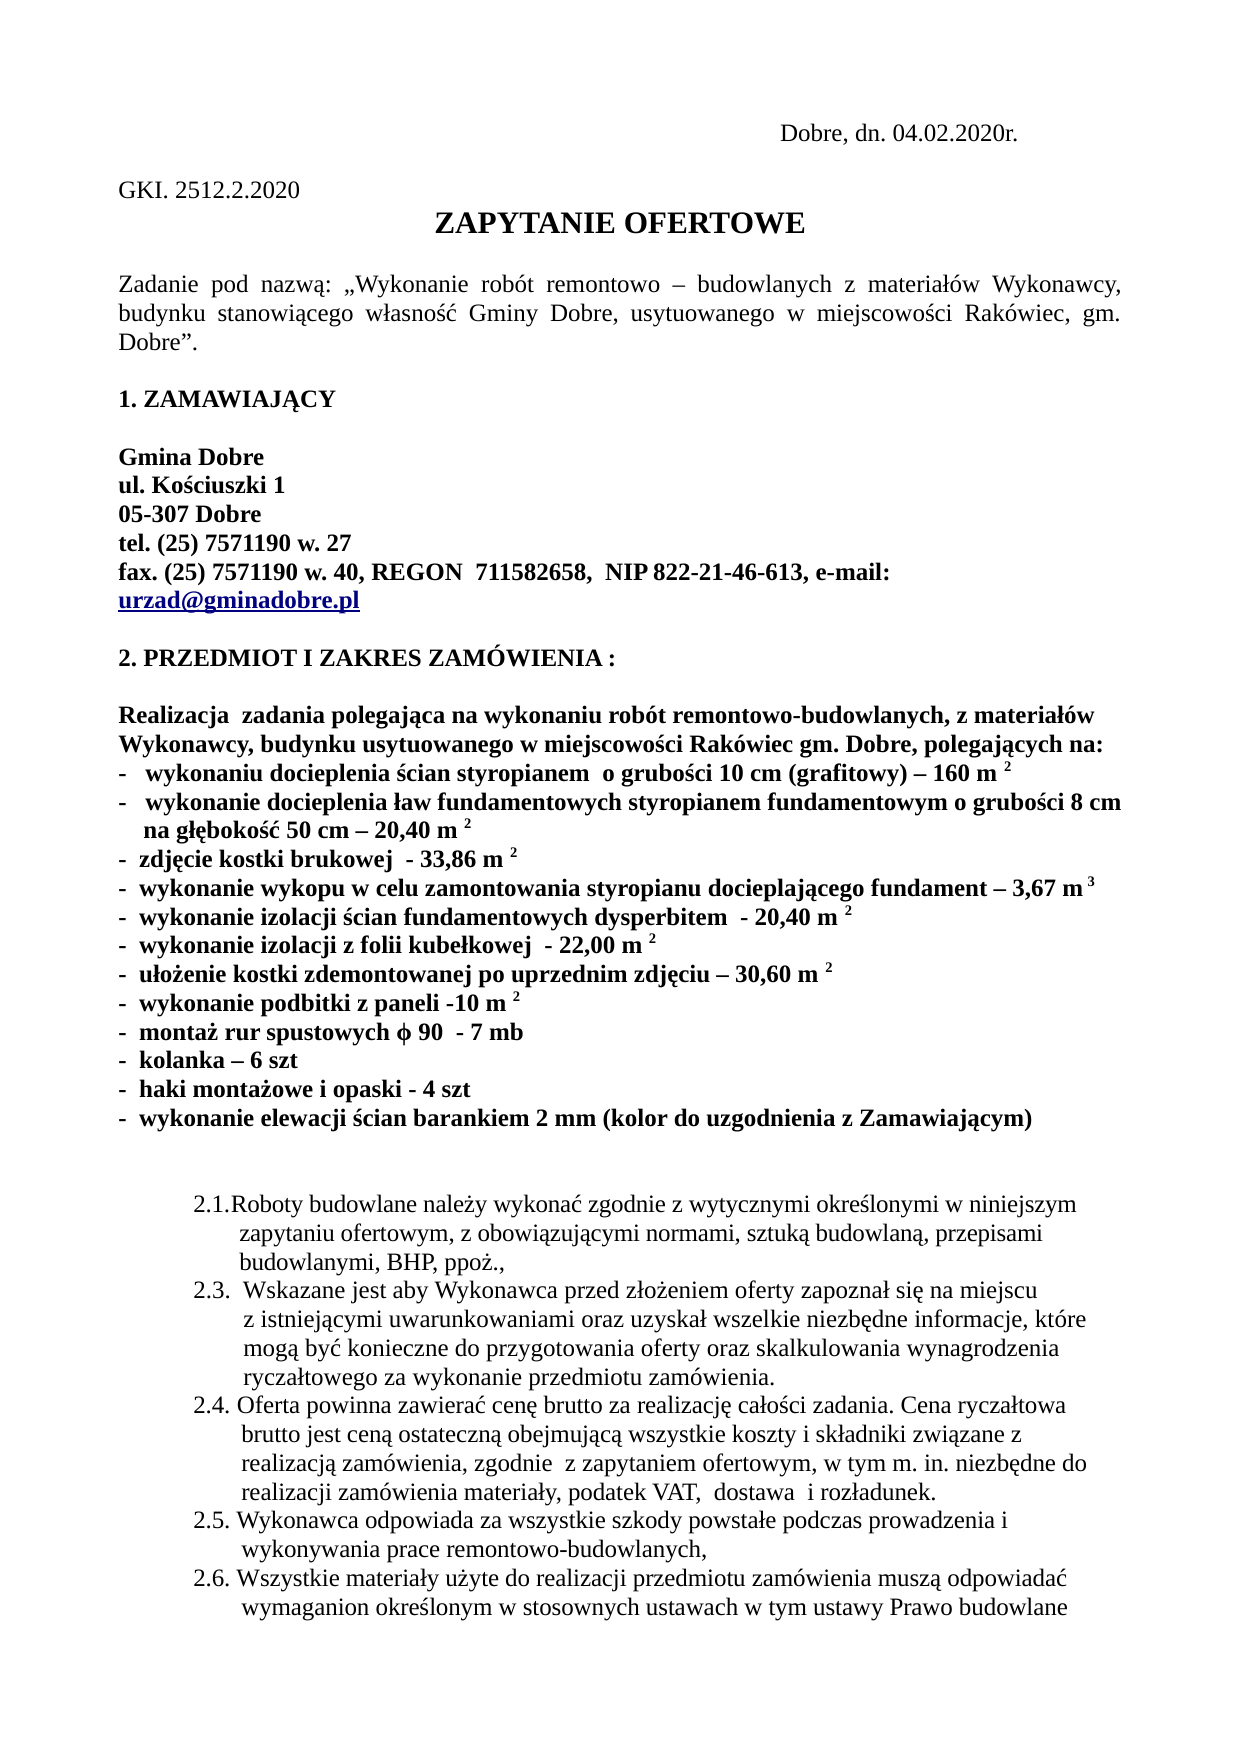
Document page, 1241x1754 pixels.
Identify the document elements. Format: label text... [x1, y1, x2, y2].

text - wykonanie elewacji ścian barankiem 2 mm (kolor do uzgodnienia z Zamawiającym) [118, 1103, 1122, 1132]
text GKI. 2512.2.2020 [118, 176, 1122, 204]
text - zdjęcie kostki brukowej - 33,86 m 2 [118, 844, 1122, 873]
text 2.3. Wskazane jest aby Wykonawca przed złożeniem oferty zapoznał się na miejscu [118, 1275, 1122, 1304]
text - ułożenie kostki zdemontowanej po uprzednim zdjęciu – 30,60 m 2 [118, 959, 1122, 988]
list ZAMAWIAJĄCY [118, 384, 1122, 413]
text - kolanka – 6 szt [118, 1045, 1122, 1074]
text - wykonanie podbitki z paneli -10 m 2 [118, 988, 1122, 1017]
text - wykonanie docieplenia ław fundamentowych styropianem fundamentowym o grubości 8 cm [118, 787, 1122, 815]
text budowlanymi, BHP, ppoż., [118, 1247, 1122, 1275]
list Oferta powinna zawierać cenę brutto za realizację całości zadania. Cena ryczałtowa [193, 1390, 1122, 1419]
text ZAPYTANIE OFERTOWE [118, 204, 1122, 240]
text wykonywania prace remontowo-budowlanych, [118, 1534, 1122, 1563]
text realizacją zamówienia, zgodnie z zapytaniem ofertowym, w tym m. in. niezbędne do [118, 1448, 1122, 1477]
text - wykonanie izolacji z folii kubełkowej - 22,00 m 2 [118, 930, 1122, 959]
text - haki montażowe i opaski - 4 szt [118, 1074, 1122, 1103]
text na głębokość 50 cm – 20,40 m 2 [118, 815, 1122, 844]
text - montaż rur spustowych ϕ 90 - 7 mb [118, 1017, 1122, 1045]
text mogą być konieczne do przygotowania oferty oraz skalkulowania wynagrodzenia [118, 1333, 1122, 1362]
text realizacji zamówienia materiały, podatek VAT, dostawa i rozładunek. [118, 1477, 1122, 1505]
text Realizacja zadania polegająca na wykonaniu robót remontowo-budowlanych, z materiałów Wykonawcy, budynku usytuowanego w miejscowości Rakówiec gm. Dobre, polegających na: [118, 700, 1122, 758]
text Gmina Dobre ul. Kościuszki 1 [118, 442, 1122, 499]
text fax. (25) 7571190 w. 40, REGON 711582658, NIP 822-21-46-613, e-mail: urzad@gminadobre.pl [118, 557, 1122, 614]
text wymaganion określonym w stosownych ustawach w tym ustawy Prawo budowlane [118, 1592, 1122, 1620]
list Wykonawca odpowiada za wszystkie szkody powstałe podczas prowadzenia i [193, 1505, 1122, 1534]
list Wszystkie materiały użyte do realizacji przedmiotu zamówienia muszą odpowiadać [193, 1563, 1122, 1592]
text - wykonanie izolacji ścian fundamentowych dysperbitem - 20,40 m 2 [118, 902, 1122, 930]
text ryczałtowego za wykonanie przedmiotu zamówienia. [118, 1362, 1122, 1390]
text Dobre, dn. 04.02.2020r. [118, 118, 1122, 147]
text 05-307 Dobre [118, 499, 1122, 528]
text - wykonanie wykopu w celu zamontowania styropianu docieplającego fundament – 3,67 m 3 [118, 873, 1122, 902]
text zapytaniu ofertowym, z obowiązującymi normami, sztuką budowlaną, przepisami [118, 1218, 1122, 1247]
list Roboty budowlane należy wykonać zgodnie z wytycznymi określonymi w niniejszym [193, 1189, 1122, 1218]
list PRZEDMIOT I ZAKRES ZAMÓWIENIA : [118, 643, 1122, 672]
text tel. (25) 7571190 w. 27 [118, 528, 1122, 557]
text Zadanie pod nazwą: „Wykonanie robót remontowo – budowlanych z materiałów Wykonawcy, budynku stanowiącego własność Gminy Dobre, usytuowanego w miejscowości Rakówiec, gm. Dobre”. [118, 269, 1122, 355]
text brutto jest ceną ostateczną obejmującą wszystkie koszty i składniki związane z [118, 1419, 1122, 1448]
text z istniejącymi uwarunkowaniami oraz uzyskał wszelkie niezbędne informacje, które [118, 1304, 1122, 1333]
text - wykonaniu docieplenia ścian styropianem o grubości 10 cm (grafitowy) – 160 m 2 [118, 758, 1122, 787]
